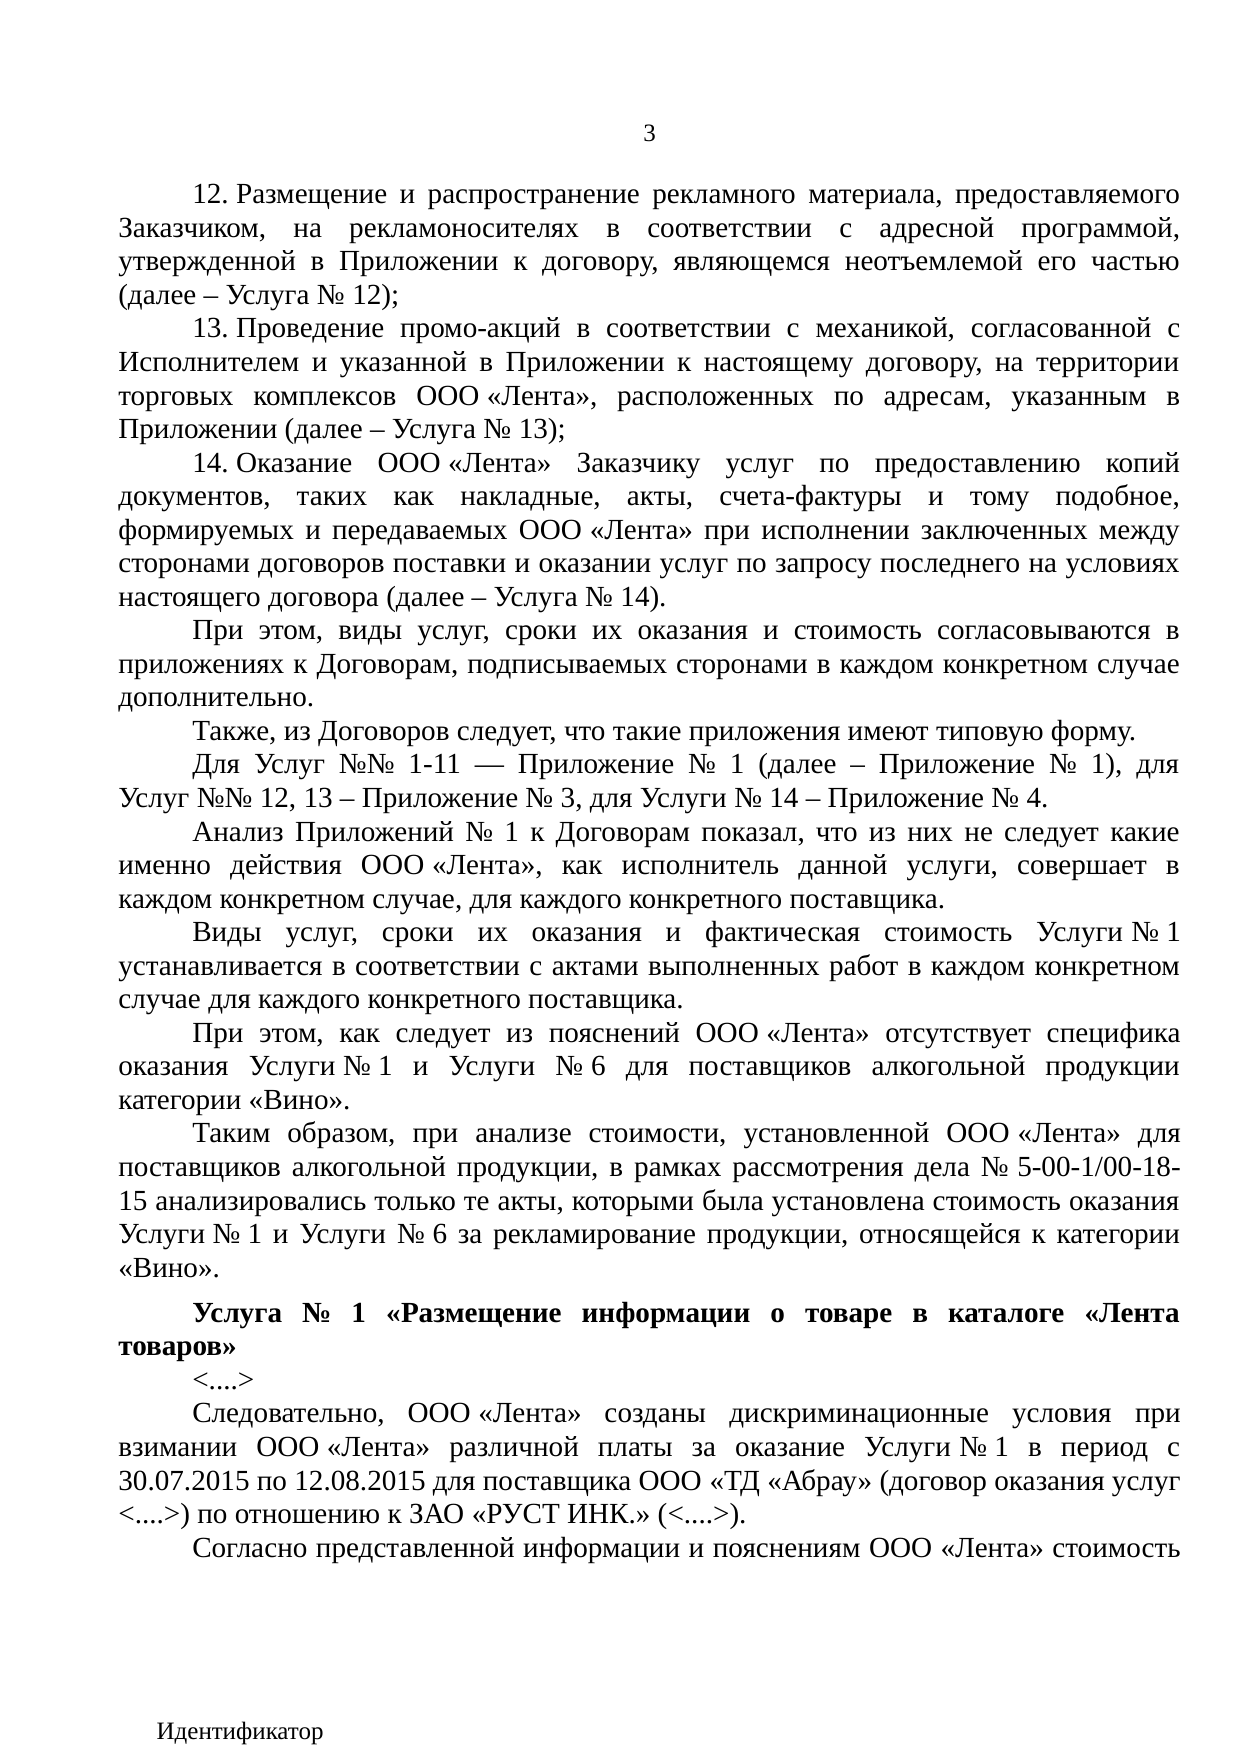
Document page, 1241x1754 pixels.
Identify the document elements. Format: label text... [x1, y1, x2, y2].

text <....> [118, 1362, 1181, 1396]
text Виды услуг, сроки их оказания и фактическая стоимость Услуги № 1 устанавливается в соответствии с актами выполненных работ в каждом конкретном случае для каждого конкретного поставщика. [118, 914, 1181, 1015]
text Для Услуг №№ 1-11 — Приложение № 1 (далее – Приложение № 1), для Услуг №№ 12, 13 – Приложение № 3, для Услуги № 14 – Приложение № 4. [118, 747, 1181, 814]
text Согласно представленной информации и пояснениям ООО «Лента» стоимость [118, 1530, 1181, 1563]
text Следовательно, ООО «Лента» созданы дискриминационные условия при взимании ООО «Лента» различной платы за оказание Услуги № 1 в период с 30.07.2015 по 12.08.2015 для поставщика ООО «ТД «Абрау» (договор оказания услуг <....>) по отношению к ЗАО «РУСТ ИНК.» (<....>). [118, 1396, 1181, 1530]
text При этом, виды услуг, сроки их оказания и стоимость согласовываются в приложениях к Договорам, подписываемых сторонами в каждом конкретном случае дополнительно. [118, 612, 1181, 713]
text 14. Оказание ООО «Лента» Заказчику услуг по предоставлению копий документов, таких как накладные, акты, счета-фактуры и тому подобное, формируемых и передаваемых ООО «Лента» при исполнении заключенных между сторонами договоров поставки и оказании услуг по запросу последнего на условиях настоящего договора (далее – Услуга № 14). [118, 445, 1181, 612]
text Услуга № 1 «Размещение информации о товаре в каталоге «Лента товаров» [118, 1295, 1181, 1362]
text Таким образом, при анализе стоимости, установленной ООО «Лента» для поставщиков алкогольной продукции, в рамках рассмотрения дела № 5-00-1/00-18-15 анализировались только те акты, которыми была установлена стоимость оказания Услуги № 1 и Услуги № 6 за рекламирование продукции, относящейся к категории «Вино». [118, 1116, 1181, 1283]
text 12. Размещение и распространение рекламного материала, предоставляемого Заказчиком, на рекламоносителях в соответствии с адресной программой, утвержденной в Приложении к договору, являющемся неотъемлемой его частью (далее – Услуга № 12); [118, 176, 1181, 311]
text 13. Проведение промо-акций в соответствии с механикой, согласованной с Исполнителем и указанной в Приложении к настоящему договору, на территории торговых комплексов ООО «Лента», расположенных по адресам, указанным в Приложении (далее – Услуга № 13); [118, 311, 1181, 445]
text При этом, как следует из пояснений ООО «Лента» отсутствует специфика оказания Услуги № 1 и Услуги № 6 для поставщиков алкогольной продукции категории «Вино». [118, 1015, 1181, 1116]
text Анализ Приложений № 1 к Договорам показал, что из них не следует какие именно действия ООО «Лента», как исполнитель данной услуги, совершает в каждом конкретном случае, для каждого конкретного поставщика. [118, 814, 1181, 914]
text Также, из Договоров следует, что такие приложения имеют типовую форму. [118, 713, 1181, 747]
